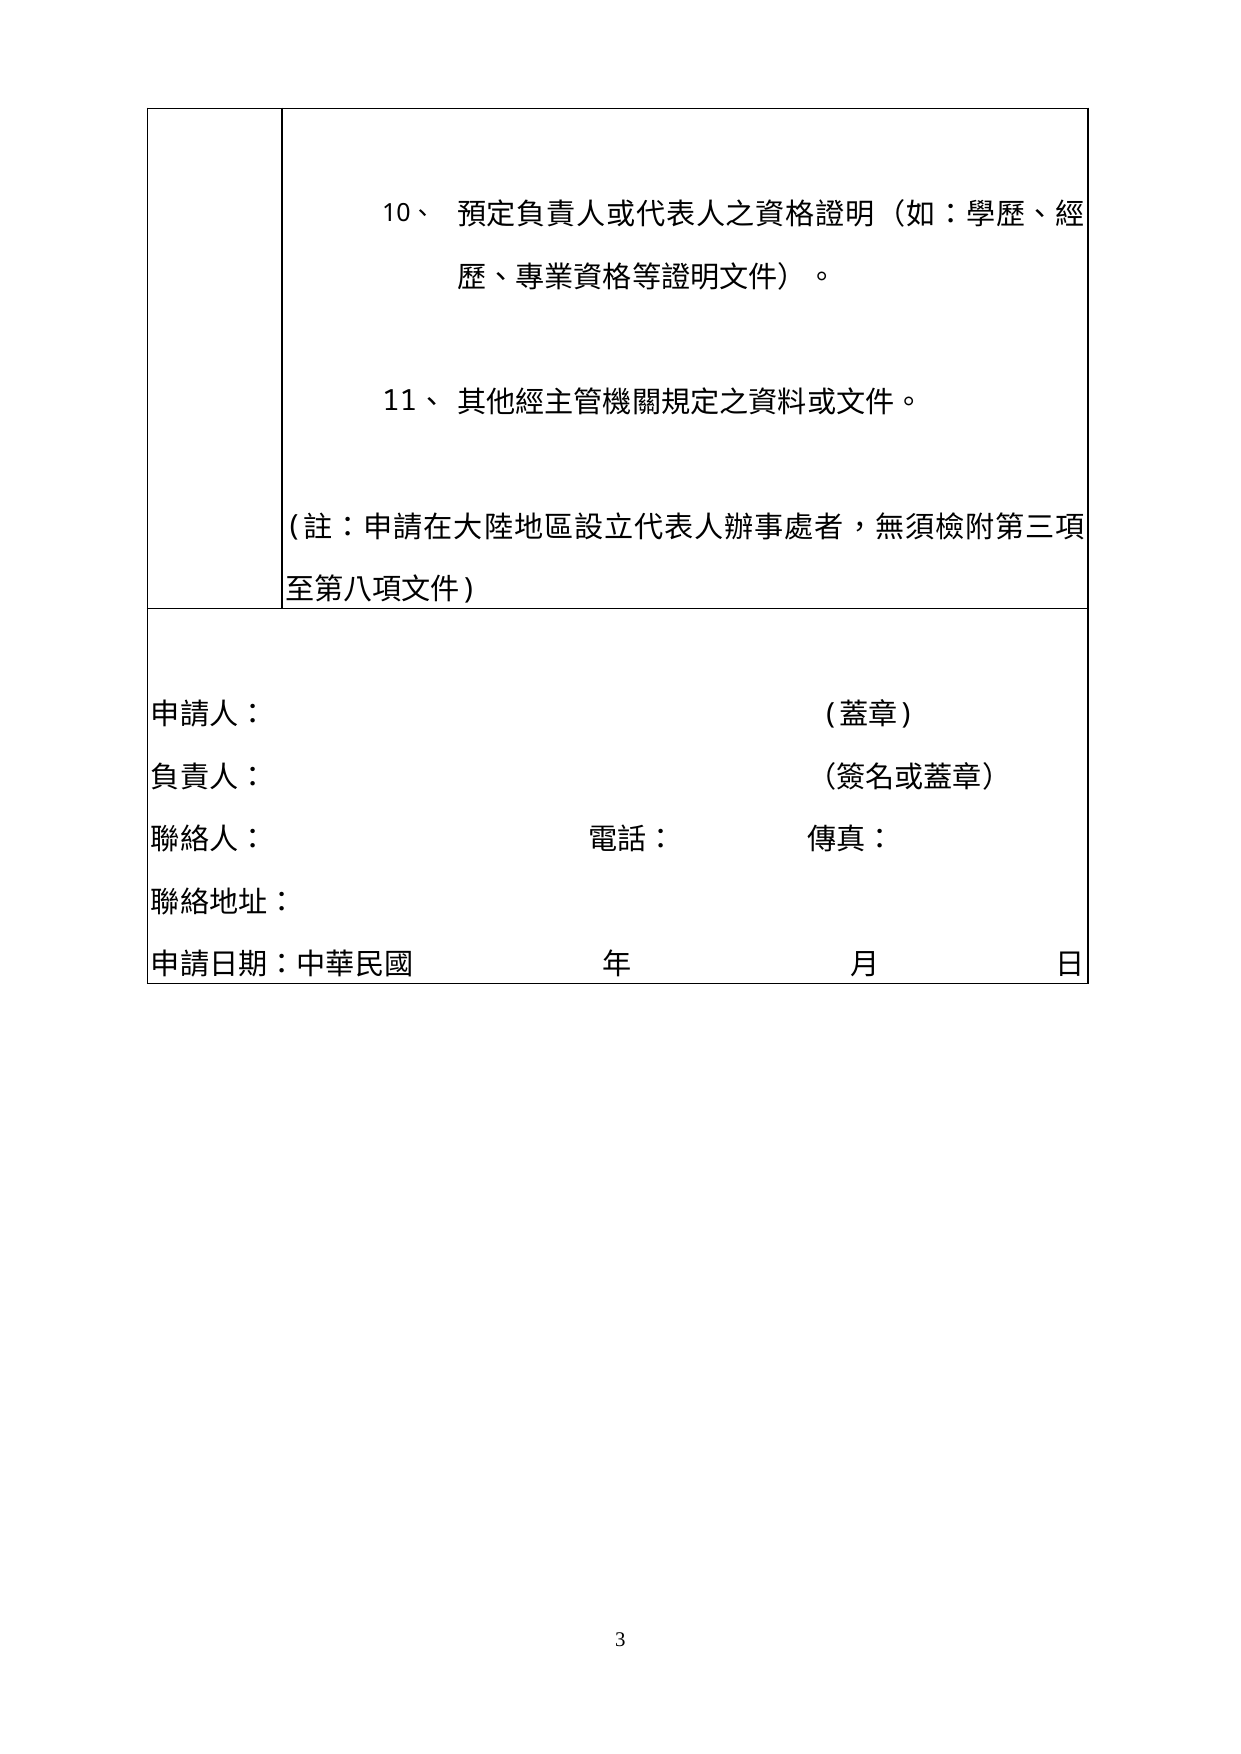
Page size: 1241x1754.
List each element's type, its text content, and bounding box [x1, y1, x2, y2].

table_cell [148, 109, 281, 608]
table_cell 董事會議事錄；無董事會者，全體董事同意書。 最近三年經會計師查核簽證之財務報告。 可行性分析。 營業計畫書。 經營風險評估、效益分析及具體風險控管計畫。 未來可能投入資本或出資額及階段分析。 內部控制與稽核制度及營運管理與績效考核規定。 符合臺灣地區與大陸地區保險業務往來及投資許可管理辦法第六條規定之證明文件。 符合臺灣地區與大陸地區保險業務往來及投資許可管理辦法第十六條、第二十一條規定之相關資料。 預定負責人或代表人之資格證明（如：學歷、經歷、專業資格等證明文件）。 其他經主管機關規定之資料或文件。 (註：申請在大陸地區設立代表人辦事處者，無須檢附第三項至第八項文件) [283, 109, 1087, 608]
table_cell 申請人： (蓋章) 負責人： （簽名或蓋章） 聯絡人： 電話： 傳真： 聯絡地址： 申請日期：中華民國 年 月 日 [148, 609, 1087, 983]
